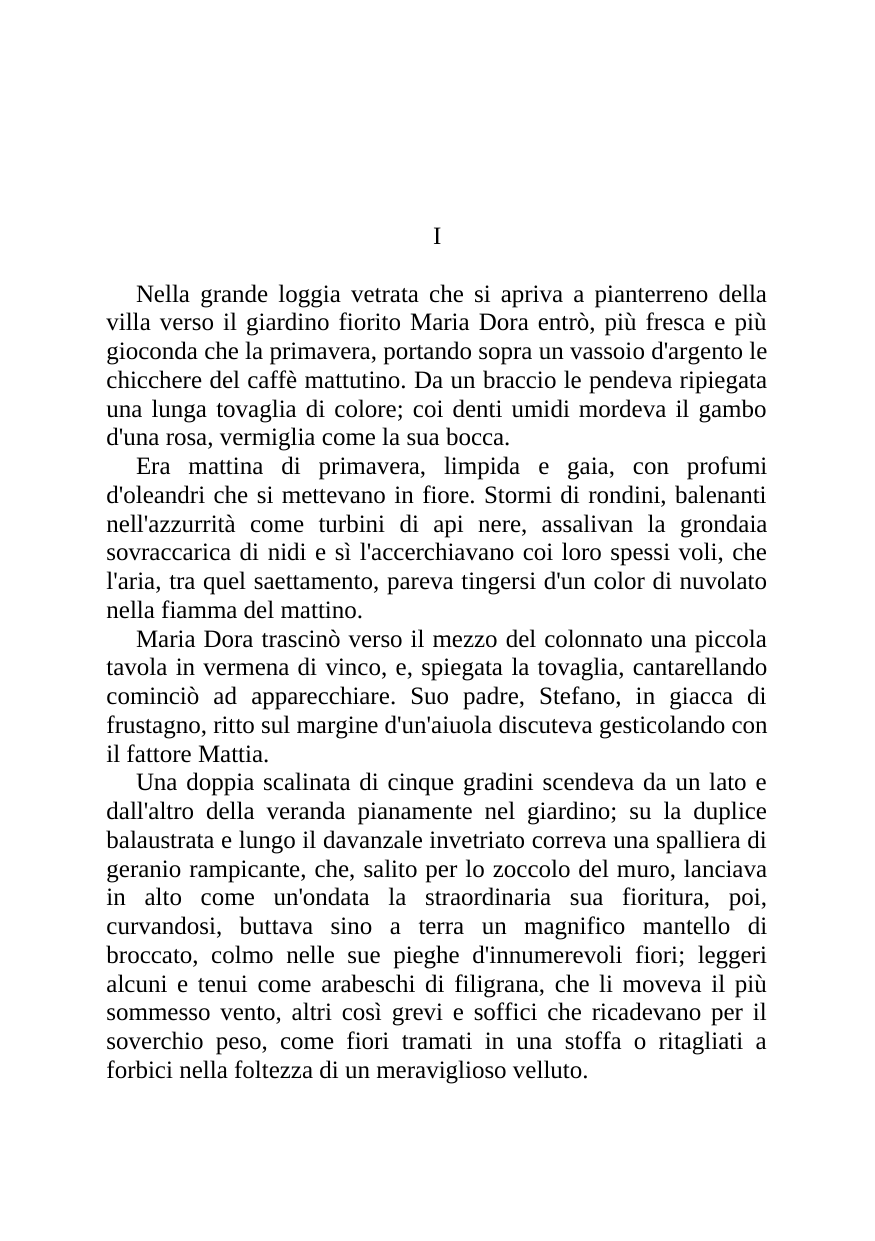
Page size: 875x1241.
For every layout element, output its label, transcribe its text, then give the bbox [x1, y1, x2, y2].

text Era mattina di primavera, limpida e gaia, con profumi d'oleandri che si mettevano in fiore. Stormi di rondini, balenanti nell'azzurrità come turbini di api nere, assalivan la grondaia sovraccarica di nidi e sì l'accerchiavano coi loro spessi voli, che l'aria, tra quel saettamento, pareva tingersi d'un color di nuvolato nella fiamma del mattino. [106, 451, 768, 624]
text Maria Dora trascinò verso il mezzo del colonnato una piccola tavola in vermena di vinco, e, spiegata la tovaglia, cantarellando cominciò ad apparecchiare. Suo padre, Stefano, in giacca di frustagno, ritto sul margine d'un'aiuola discuteva gesticolando con il fattore Mattia. [106, 624, 768, 767]
text I [106, 221, 768, 250]
text Nella grande loggia vetrata che si apriva a pianterreno della villa verso il giardino fiorito Maria Dora entrò, più fresca e più gioconda che la primavera, portando sopra un vassoio d'argento le chicchere del caffè mattutino. Da un braccio le pendeva ripiegata una lunga tovaglia di colore; coi denti umidi mordeva il gambo d'una rosa, vermiglia come la sua bocca. [106, 279, 768, 451]
text Una doppia scalinata di cinque gradini scendeva da un lato e dall'altro della veranda pianamente nel giardino; su la duplice balaustrata e lungo il davanzale invetriato correva una spalliera di geranio rampicante, che, salito per lo zoccolo del muro, lanciava in alto come un'ondata la straordinaria sua fioritura, poi, curvandosi, buttava sino a terra un magnifico mantello di broccato, colmo nelle sue pieghe d'innumerevoli fiori; leggeri alcuni e tenui come arabeschi di filigrana, che li moveva il più sommesso vento, altri così grevi e soffici che ricadevano per il soverchio peso, come fiori tramati in una stoffa o ritagliati a forbici nella foltezza di un meraviglioso velluto. [106, 767, 768, 1084]
